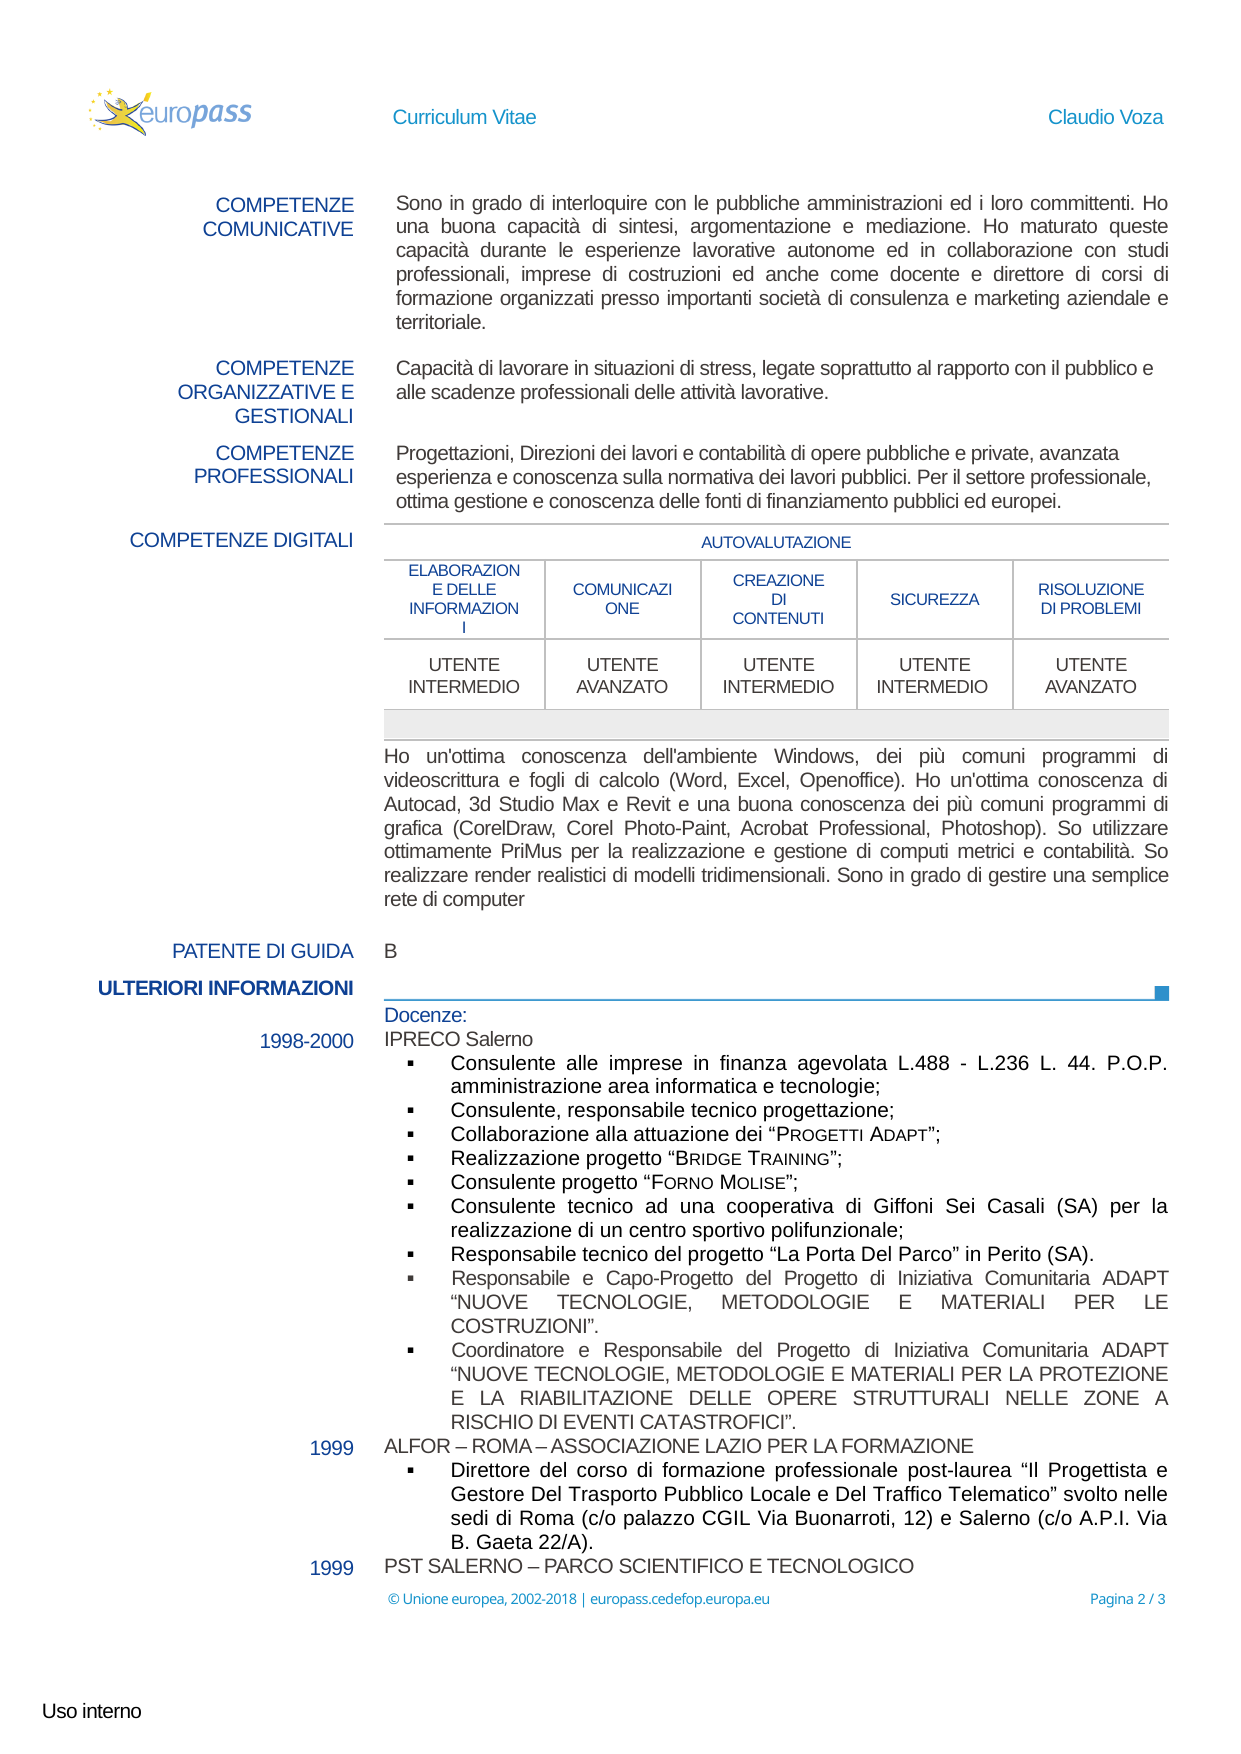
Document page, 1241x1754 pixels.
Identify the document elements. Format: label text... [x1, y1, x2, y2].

table_cell Sicurezza [858, 561, 1012, 637]
table_header Ulteriori Informazioni [89, 974, 384, 1000]
table_header Competenze organizzative e gestionali [89, 353, 384, 428]
table_header [384, 974, 1169, 998]
table_cell [89, 709, 384, 738]
table_cell Utente INTERMEDIO [702, 640, 856, 709]
table_cell ALFOR – ROMA – ASSOCIAZIONE LAZIO PER LA FORMAZIONE Direttore del corso di formazione professionale post-laurea “Il Progettista e Gestore Del Trasporto Pubblico Locale e Del Traffico Telematico” svolto nelle sedi di Roma (c/o palazzo CGIL Via Buonarroti, 12) e Salerno (c/o A.P.I. Via B. Gaeta 22/A). [384, 1434, 1169, 1553]
table_cell [384, 710, 1169, 738]
table_cell Utente avanzato [1014, 640, 1169, 709]
table_cell 1998-2000 [89, 1026, 384, 1434]
table_header B [384, 936, 1169, 963]
table_cell Utente INTERMEDIO [384, 640, 544, 709]
table_cell Ho un'ottima conoscenza dell'ambiente Windows, dei più comuni programmi di videoscrittura e fogli di calcolo (Word, Excel, Openoffice). Ho un'ottima conoscenza di Autocad, 3d Studio Max e Revit e una buona conoscenza dei più comuni programmi di grafica (CorelDraw, Corel Photo-Paint, Acrobat Professional, Photoshop). So utilizzare ottimamente PriMus per la realizzazione e gestione di computi metrici e contabilità. So realizzare render realistici di modelli tridimensionali. Sono in grado di gestire una semplice rete di computer [384, 741, 1169, 917]
table_header Sono in grado di interloquire con le pubbliche amministrazioni ed i loro committenti. Ho una buona capacità di sintesi, argomentazione e mediazione. Ho maturato queste capacità durante le esperienze lavorative autonome ed in collaborazione con studi professionali, imprese di costruzioni ed anche come docente e direttore di corsi di formazione organizzati presso importanti società di consulenza e marketing aziendale e territoriale. [384, 190, 1169, 334]
table_header Competenze comunicative [89, 190, 384, 334]
table_cell 1999 [89, 1554, 384, 1580]
table_cell 1999 [89, 1434, 384, 1553]
table_header Competenze professionali [89, 438, 384, 513]
table_cell Utente avanzato [546, 640, 700, 709]
table_header Patente di Guida [89, 936, 384, 963]
table_cell [89, 739, 384, 917]
table_cell [89, 638, 384, 709]
table_cell Risoluzione di Problemi [1014, 561, 1169, 637]
table_cell Utente INTERMEDIO [858, 640, 1012, 709]
table_cell Elaborazione delle Informazioni [384, 561, 544, 637]
table_cell [89, 1000, 384, 1026]
table_header Progettazioni, Direzioni dei lavori e contabilità di opere pubbliche e private, avanzata esperienza e conoscenza sulla normativa dei lavori pubblici. Per il settore professionale, ottima gestione e conoscenza delle fonti di finanziamento pubblici ed europei. [384, 438, 1169, 513]
table_cell PST SALERNO – PARCO SCIENTIFICO E TECNOLOGICO Sviluppo e realizzazione di un CD Rom multimediale per il corso di formazione “Il Formatore Per Il Restauro Con Materiali Ecologici”. Sviluppo e realizzazione di un CD Rom multimediale per il corso di formazione “Il Formatore Del Manager Di Cantiere”. Sviluppo e realizzazione di un CD Rom multimediale per il corso di formazione “Il Formatore Per Il Recupero Edilizio”. [384, 1554, 1169, 1580]
table_header Capacità di lavorare in situazioni di stress, legate soprattutto al rapporto con il pubblico e alle scadenze professionali delle attività lavorative. [384, 353, 1169, 428]
table_cell Comunicazione [546, 561, 700, 637]
table_cell Creazione di Contenuti [702, 561, 856, 637]
table_cell IPRECO Salerno Consulente alle imprese in finanza agevolata L.488 - L.236 L. 44. P.O.P. amministrazione area informatica e tecnologie; Consulente, responsabile tecnico progettazione; Collaborazione alla attuazione dei “Progetti Adapt”; Realizzazione progetto “Bridge Training”; Consulente progetto “Forno Molise”; Consulente tecnico ad una cooperativa di Giffoni Sei Casali (SA) per la realizzazione di un centro sportivo polifunzionale; Responsabile tecnico del progetto “La Porta Del Parco” in Perito (SA). Responsabile e Capo-Progetto del Progetto di Iniziativa Comunitaria ADAPT “NUOVE TECNOLOGIE, METODOLOGIE E MATERIALI PER LE COSTRUZIONI”. Coordinatore e Responsabile del Progetto di Iniziativa Comunitaria ADAPT “NUOVE TECNOLOGIE, METODOLOGIE E MATERIALI PER LA PROTEZIONE E LA RIABILITAZIONE DELLE OPERE STRUTTURALI NELLE ZONE A RISCHIO DI EVENTI CATASTROFICI”. [384, 1026, 1169, 1434]
table_header Autovalutazione [384, 525, 1169, 559]
table_header Competenze digitali [89, 523, 384, 637]
table_cell Docenze: [384, 1001, 1169, 1026]
